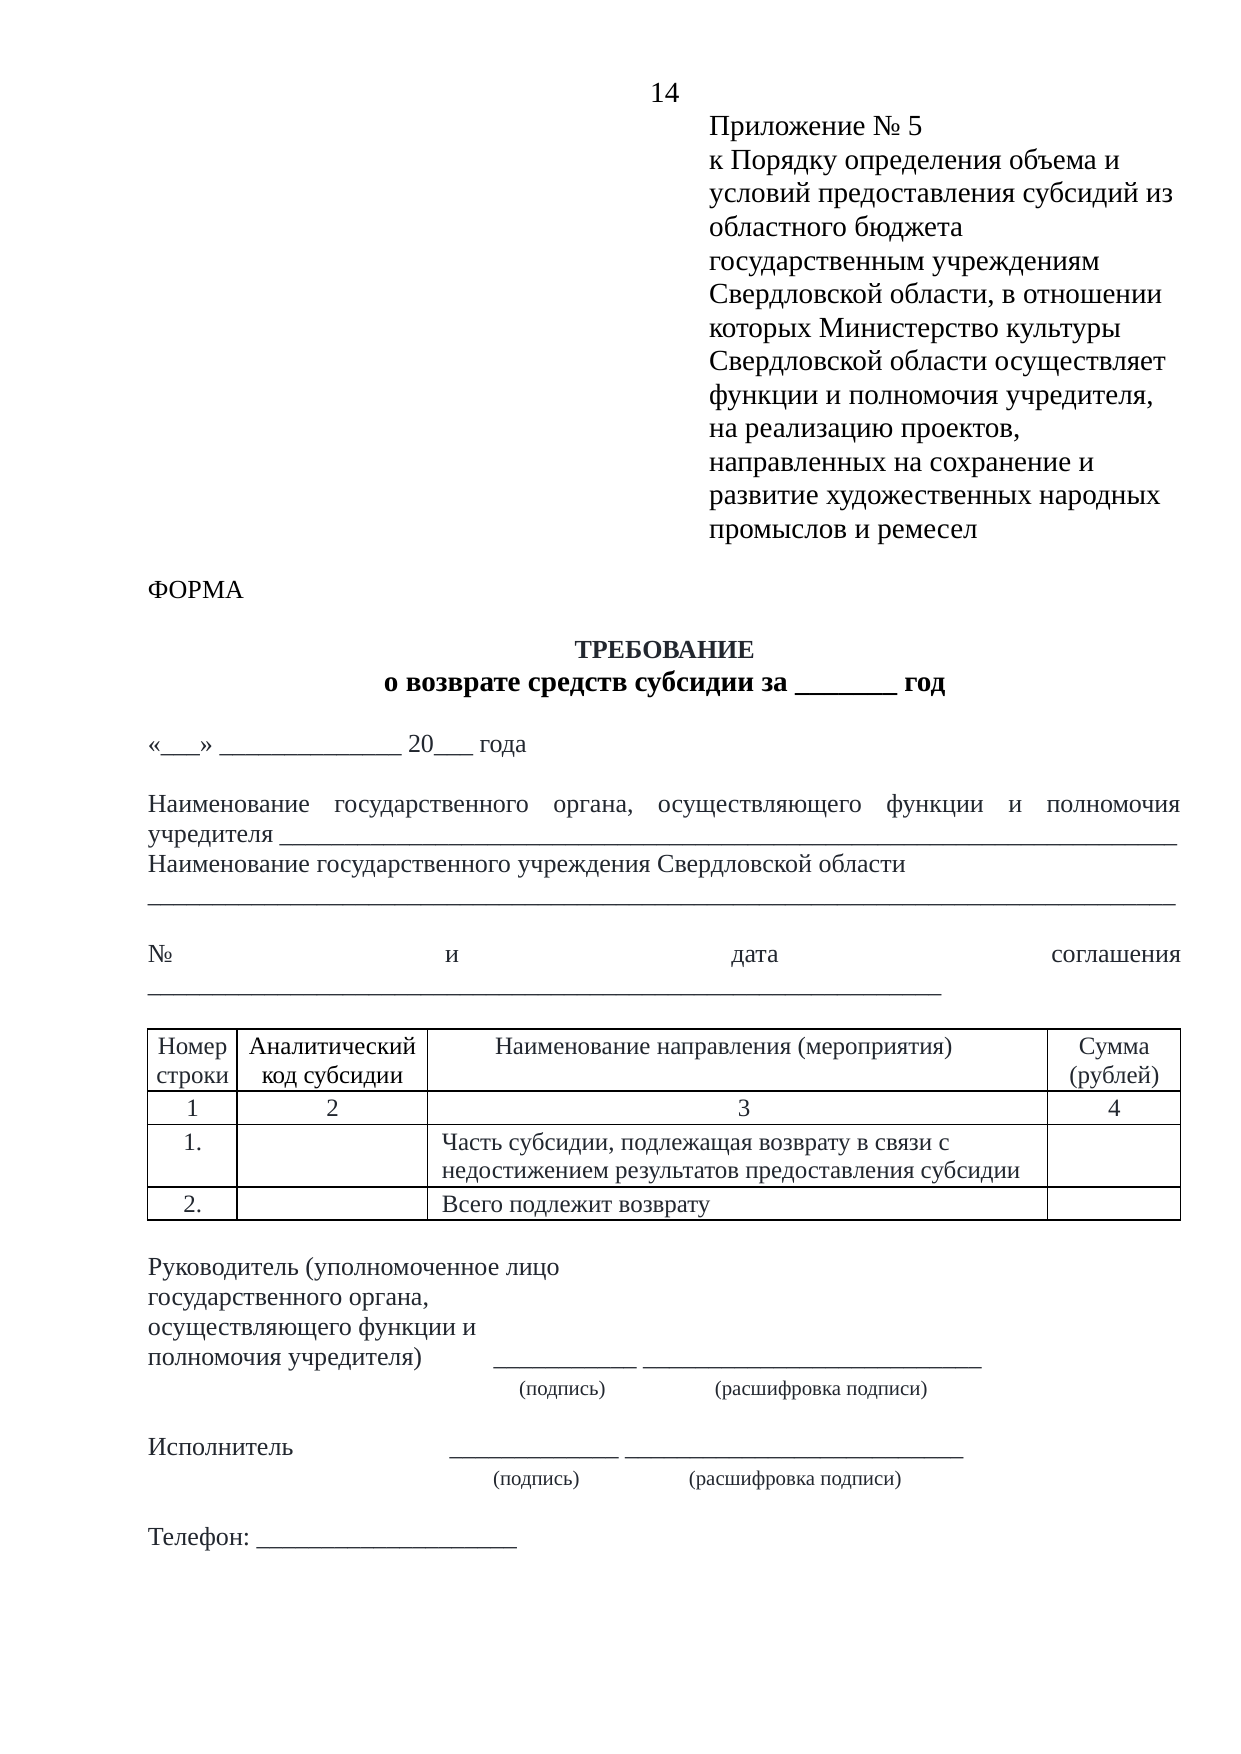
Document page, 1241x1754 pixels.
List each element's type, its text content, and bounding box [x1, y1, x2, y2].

table_cell [1048, 1188, 1180, 1219]
table_cell 4 [1048, 1092, 1180, 1124]
table_cell Всего подлежит возврату [428, 1188, 1047, 1219]
text Исполнитель _____________ __________________________ [148, 1431, 1181, 1461]
table_header Сумма (рублей) [1048, 1030, 1180, 1090]
table_header Аналитический код субсидии [238, 1030, 427, 1090]
text ФОРМА [148, 574, 1181, 604]
text Приложение № 5 [709, 108, 1181, 142]
text Наименование государственного органа, осуществляющего функции и полномочия учредителя _____________________________________________________________________ [148, 788, 1181, 848]
table_cell 3 [428, 1092, 1047, 1124]
table_cell [238, 1125, 427, 1186]
text к Порядку определения объема и условий предоставления субсидий из областного бюджета государственным учреждениям Свердловской области, в отношении которых Министерство культуры Свердловской области осуществляет функции и полномочия учредителя, на реализацию проектов, направленных на сохранение и развитие художественных народных промыслов и ремесел [709, 142, 1181, 544]
text государственного органа, [148, 1281, 1181, 1311]
table_cell 2. [148, 1188, 236, 1219]
text о возврате средств субсидии за _______ год [148, 664, 1181, 698]
table_cell Часть субсидии, подлежащая возврату в связи с недостижением результатов предоставления субсидии [428, 1125, 1047, 1186]
text Телефон: ____________________ [148, 1521, 1181, 1551]
table_cell [1048, 1125, 1180, 1186]
text ТРЕБОВАНИЕ [148, 634, 1181, 664]
text полномочия учредителя) ___________ __________________________ [148, 1341, 1181, 1371]
text «___» ______________ 20___ года [148, 728, 1181, 758]
table_cell 2 [238, 1092, 427, 1124]
text (подпись) (расшифровка подписи) [148, 1461, 1181, 1491]
text _______________________________________________________________________________ [148, 878, 1181, 908]
text № и дата соглашения _____________________________________________________________ [148, 938, 1181, 998]
text Руководитель (уполномоченное лицо [148, 1251, 1181, 1281]
table_cell [238, 1188, 427, 1219]
table_cell 1. [148, 1125, 236, 1186]
table_header Наименование направления (мероприятия) [428, 1030, 1047, 1090]
table_cell 1 [148, 1092, 236, 1124]
text осуществляющего функции и [148, 1311, 1181, 1341]
table_header Номер строки [148, 1030, 236, 1090]
text (подпись) (расшифровка подписи) [148, 1371, 1181, 1401]
text Наименование государственного учреждения Свердловской области [148, 848, 1181, 878]
